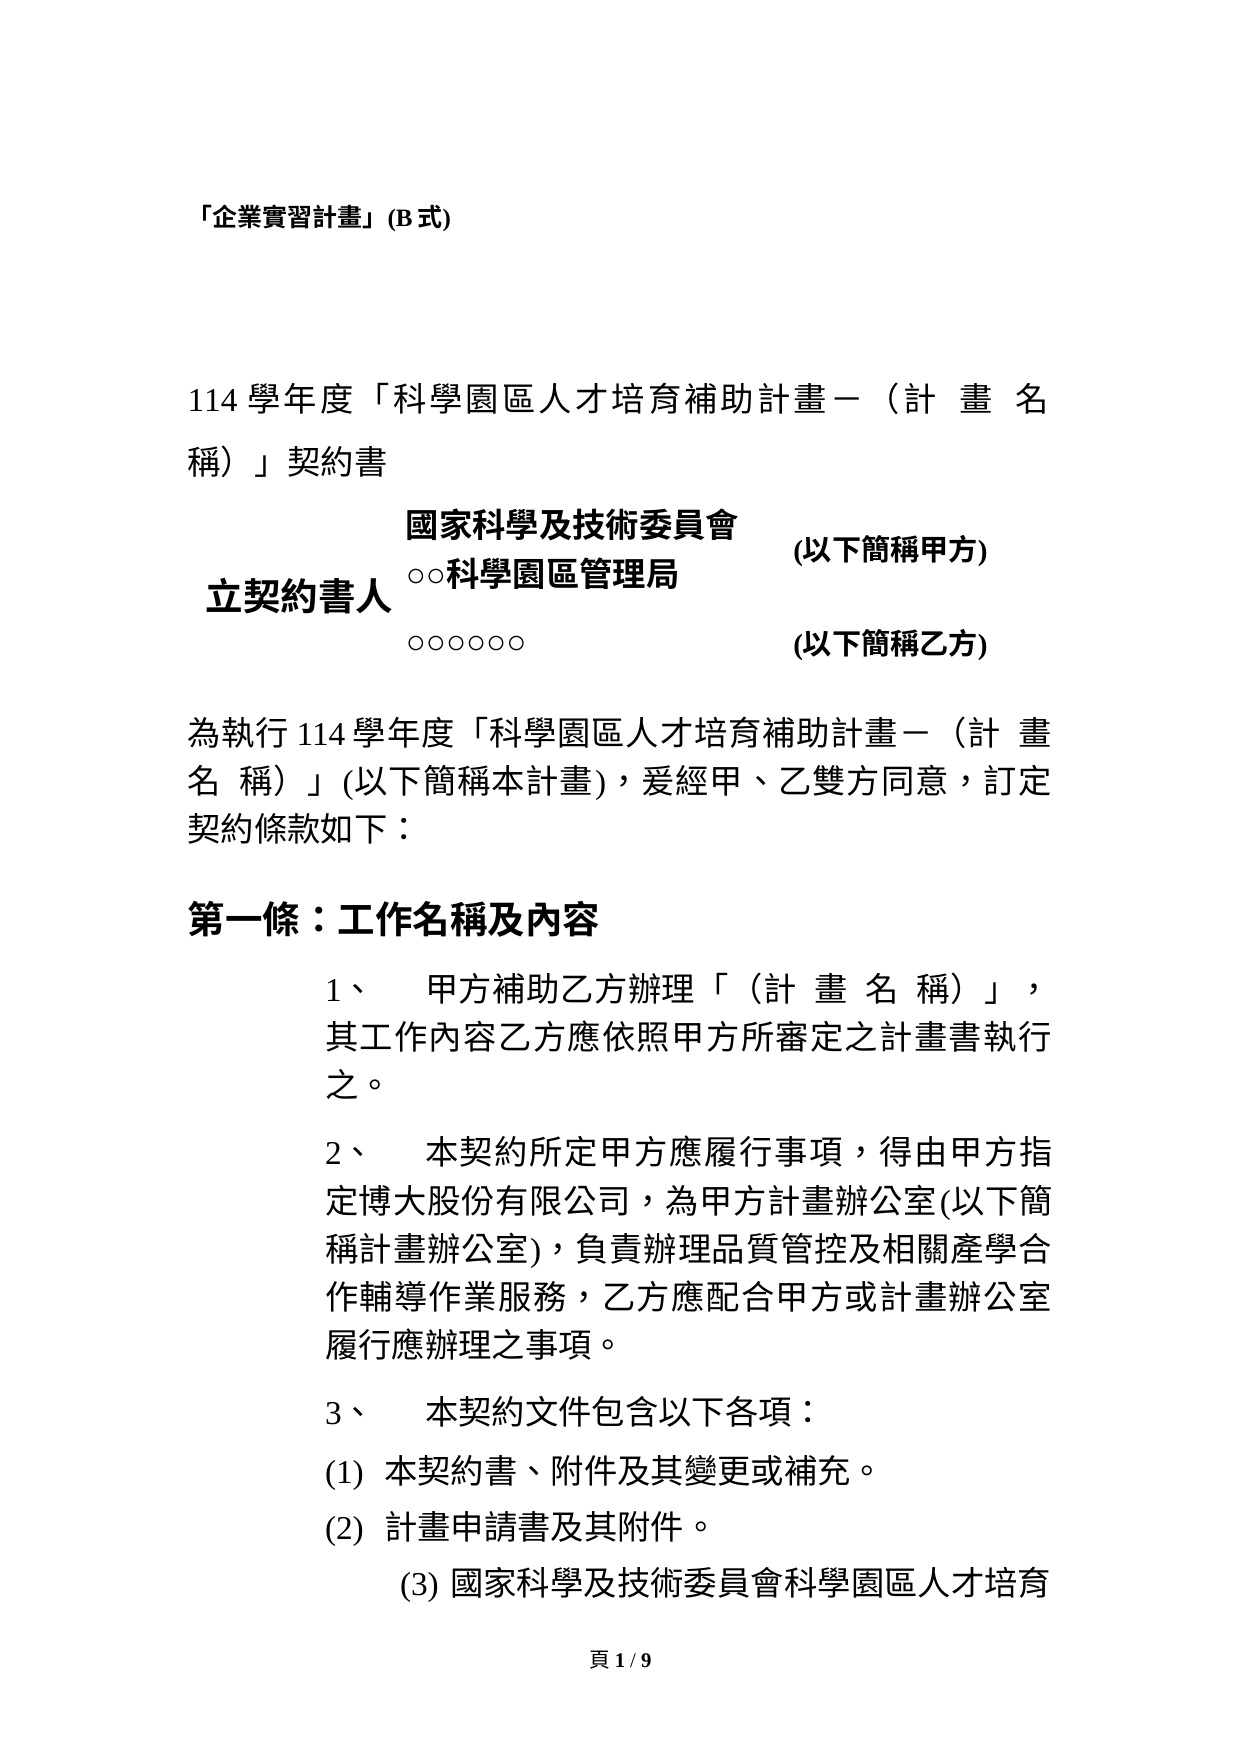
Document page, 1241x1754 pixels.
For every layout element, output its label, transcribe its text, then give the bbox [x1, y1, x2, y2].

list 甲方補助乙方辦理「（計 畫 名 稱）」，其工作內容乙方應依照甲方所審定之計畫書執行之。 [325, 963, 1053, 1107]
table_header 國家科學及技術委員會 ○○科學園區管理局 [403, 499, 790, 596]
table_header (以下簡稱甲方) [790, 499, 1053, 596]
list 計畫申請書及其附件。 [325, 1509, 1053, 1547]
text 「企業實習計畫」(B式) [187, 174, 1053, 237]
list 國家科學及技術委員會科學園區人才培育 [400, 1566, 1053, 1603]
table_cell ○○○○○○ [403, 596, 790, 688]
table_header 立契約書人 [203, 499, 403, 688]
text 第一條：工作名稱及內容 [187, 890, 1053, 944]
list 本契約文件包含以下各項： [325, 1386, 1053, 1434]
list 本契約書、附件及其變更或補充。 [325, 1453, 1053, 1491]
text 為執行114學年度「科學園區人才培育補助計畫－（計 畫 名 稱）」(以下簡稱本計畫)，爰經甲、乙雙方同意，訂定契約條款如下： [187, 707, 1053, 851]
table_cell (以下簡稱乙方) [790, 596, 1053, 688]
text 114學年度「科學園區人才培育補助計畫－（計 畫 名 稱）」契約書 [187, 355, 1050, 480]
list 本契約所定甲方應履行事項，得由甲方指定博大股份有限公司，為甲方計畫辦公室(以下簡稱計畫辦公室)，負責辦理品質管控及相關產學合作輔導作業服務，乙方應配合甲方或計畫辦公室履行應辦理之事項。 [325, 1126, 1053, 1367]
